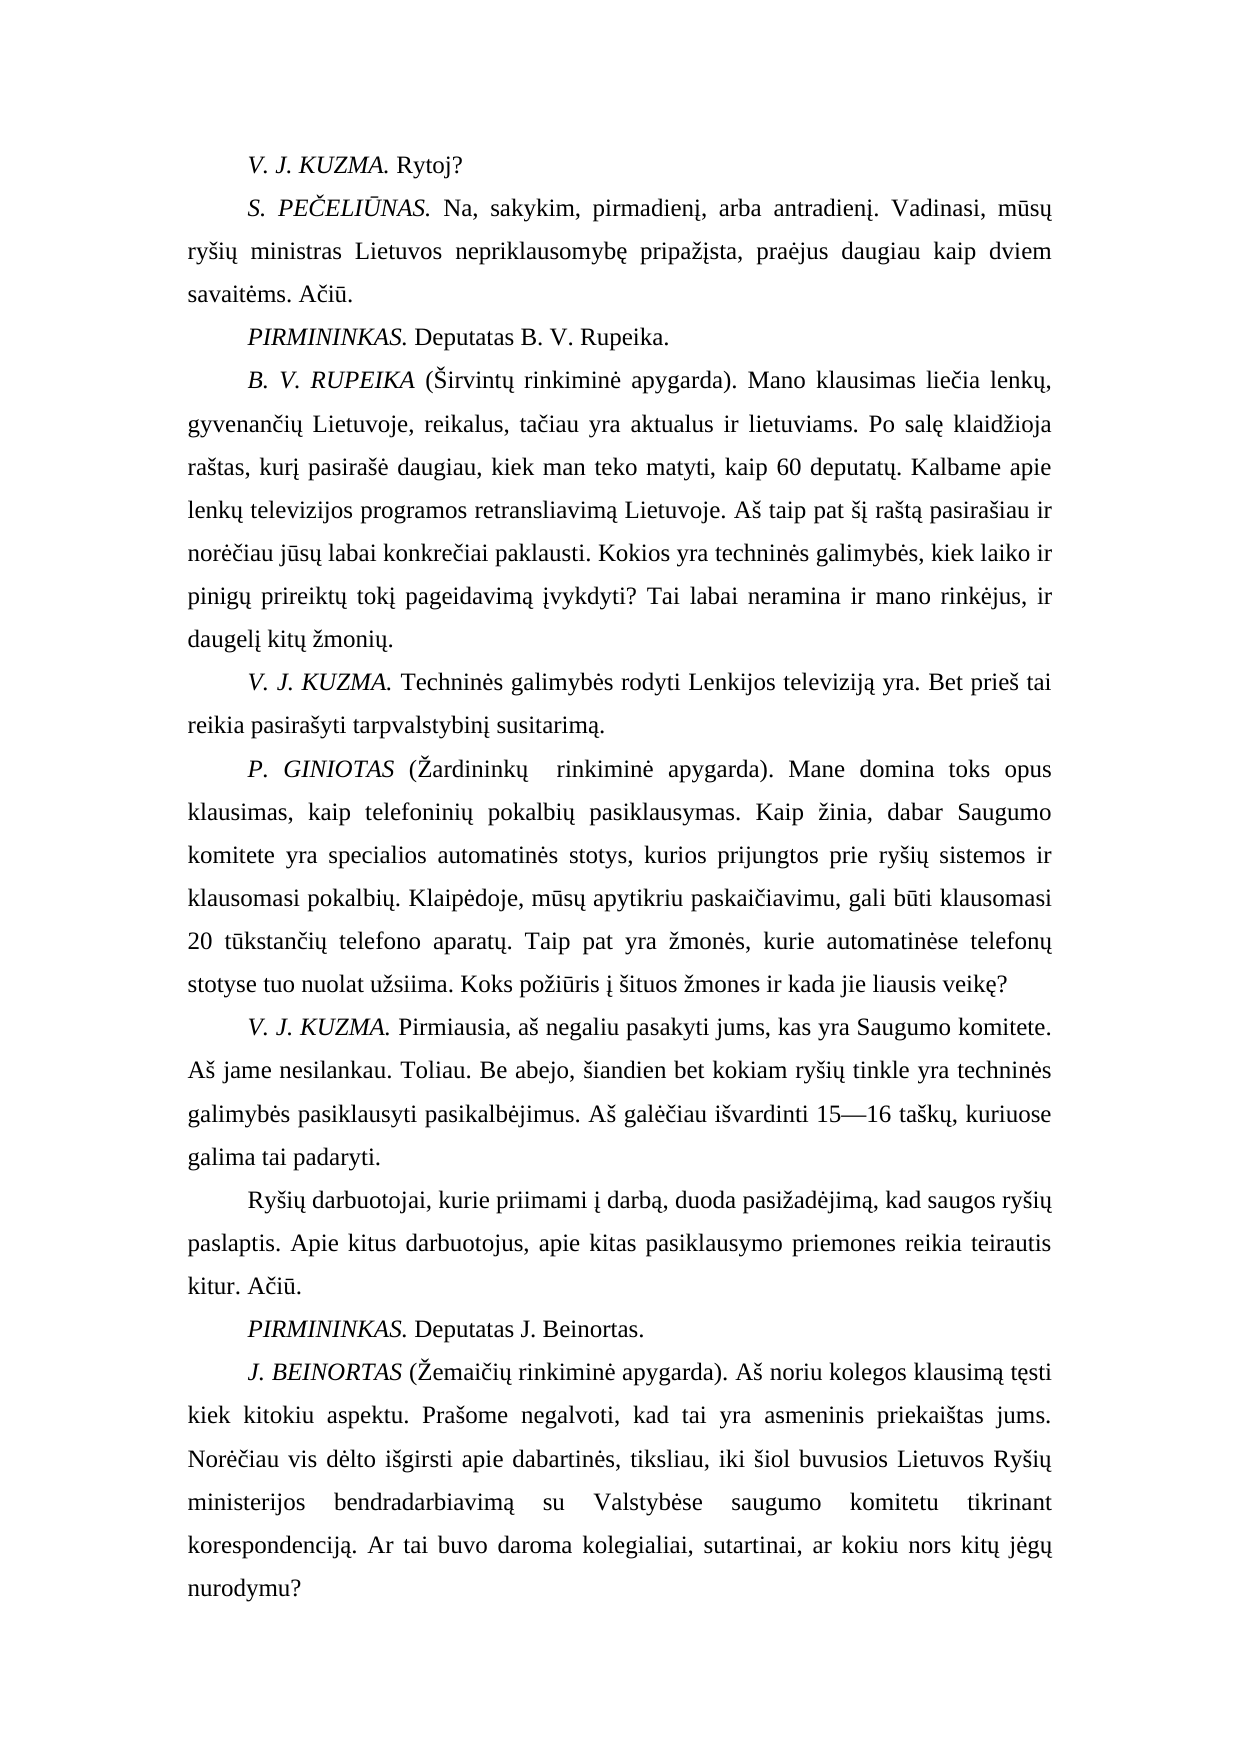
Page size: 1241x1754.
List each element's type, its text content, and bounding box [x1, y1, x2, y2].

text S. Pečeliūnas. Na, sakykim, pirmadienį, arba antradienį. Vadinasi, mūsų ryšių ministras Lietuvos nepriklausomybę pripažįsta, praėjus daugiau kaip dviem savaitėms. Ačiū. [187, 193, 1053, 308]
text V. J. Kuzma. Rytoj? [187, 150, 1053, 179]
text Pirmininkas. Deputatas B. V. Rupeika. [187, 322, 1053, 351]
text V. J. Kuzma. Techninės galimybės rodyti Lenkijos televiziją yra. Bet prieš tai reikia pasirašyti tarpvalstybinį susitarimą. [187, 667, 1053, 739]
text J. Beinortas (Žemaičių rinkiminė apygarda). Aš noriu kolegos klausimą tęsti kiek kitokiu aspektu. Prašome negalvoti, kad tai yra asmeninis priekaištas jums. Norėčiau vis dėlto išgirsti apie dabartinės, tiksliau, iki šiol buvusios Lietuvos Ryšių ministerijos bendradarbiavimą su Valstybėse saugumo komitetu tikrinant korespondenciją. Ar tai buvo daroma kolegialiai, sutartinai, ar kokiu nors kitų jėgų nurodymu? [187, 1357, 1053, 1602]
text P. Giniotas (Žardininkų rinkiminė apygarda). Mane domina toks opus klausimas, kaip telefoninių pokalbių pasiklausymas. Kaip žinia, dabar Saugumo komitete yra specialios automatinės stotys, kurios prijungtos prie ryšių sistemos ir klausomasi pokalbių. Klaipėdoje, mūsų apytikriu paskaičiavimu, gali būti klausomasi 20 tūkstančių telefono aparatų. Taip pat yra žmonės, kurie automatinėse telefonų stotyse tuo nuolat užsiima. Koks požiūris į šituos žmones ir kada jie liausis veikę? [187, 754, 1053, 998]
text V. J. Kuzma. Pirmiausia, aš negaliu pasakyti jums, kas yra Saugumo komitete. Aš jame nesilankau. Toliau. Be abejo, šiandien bet kokiam ryšių tinkle yra techninės galimybės pasiklausyti pasikalbėjimus. Aš galėčiau išvardinti 15—16 taškų, kuriuose galima tai padaryti. [187, 1012, 1053, 1171]
text B. V. Rupeika (Širvintų rinkiminė apygarda). Mano klausimas liečia lenkų, gyvenančių Lietuvoje, reikalus, tačiau yra aktualus ir lietuviams. Po salę klaidžioja raštas, kurį pasirašė daugiau, kiek man teko matyti, kaip 60 deputatų. Kalbame apie lenkų televizijos programos retransliavimą Lietuvoje. Aš taip pat šį raštą pasirašiau ir norėčiau jūsų labai konkrečiai paklausti. Kokios yra techninės galimybės, kiek laiko ir pinigų prireiktų tokį pageidavimą įvykdyti? Tai labai neramina ir mano rinkėjus, ir daugelį kitų žmonių. [187, 366, 1053, 653]
text Ryšių darbuotojai, kurie priimami į darbą, duoda pasižadėjimą, kad saugos ryšių paslaptis. Apie kitus darbuotojus, apie kitas pasiklausymo priemones reikia teirautis kitur. Ačiū. [187, 1185, 1053, 1300]
text Pirmininkas. Deputatas J. Beinortas. [187, 1314, 1053, 1343]
